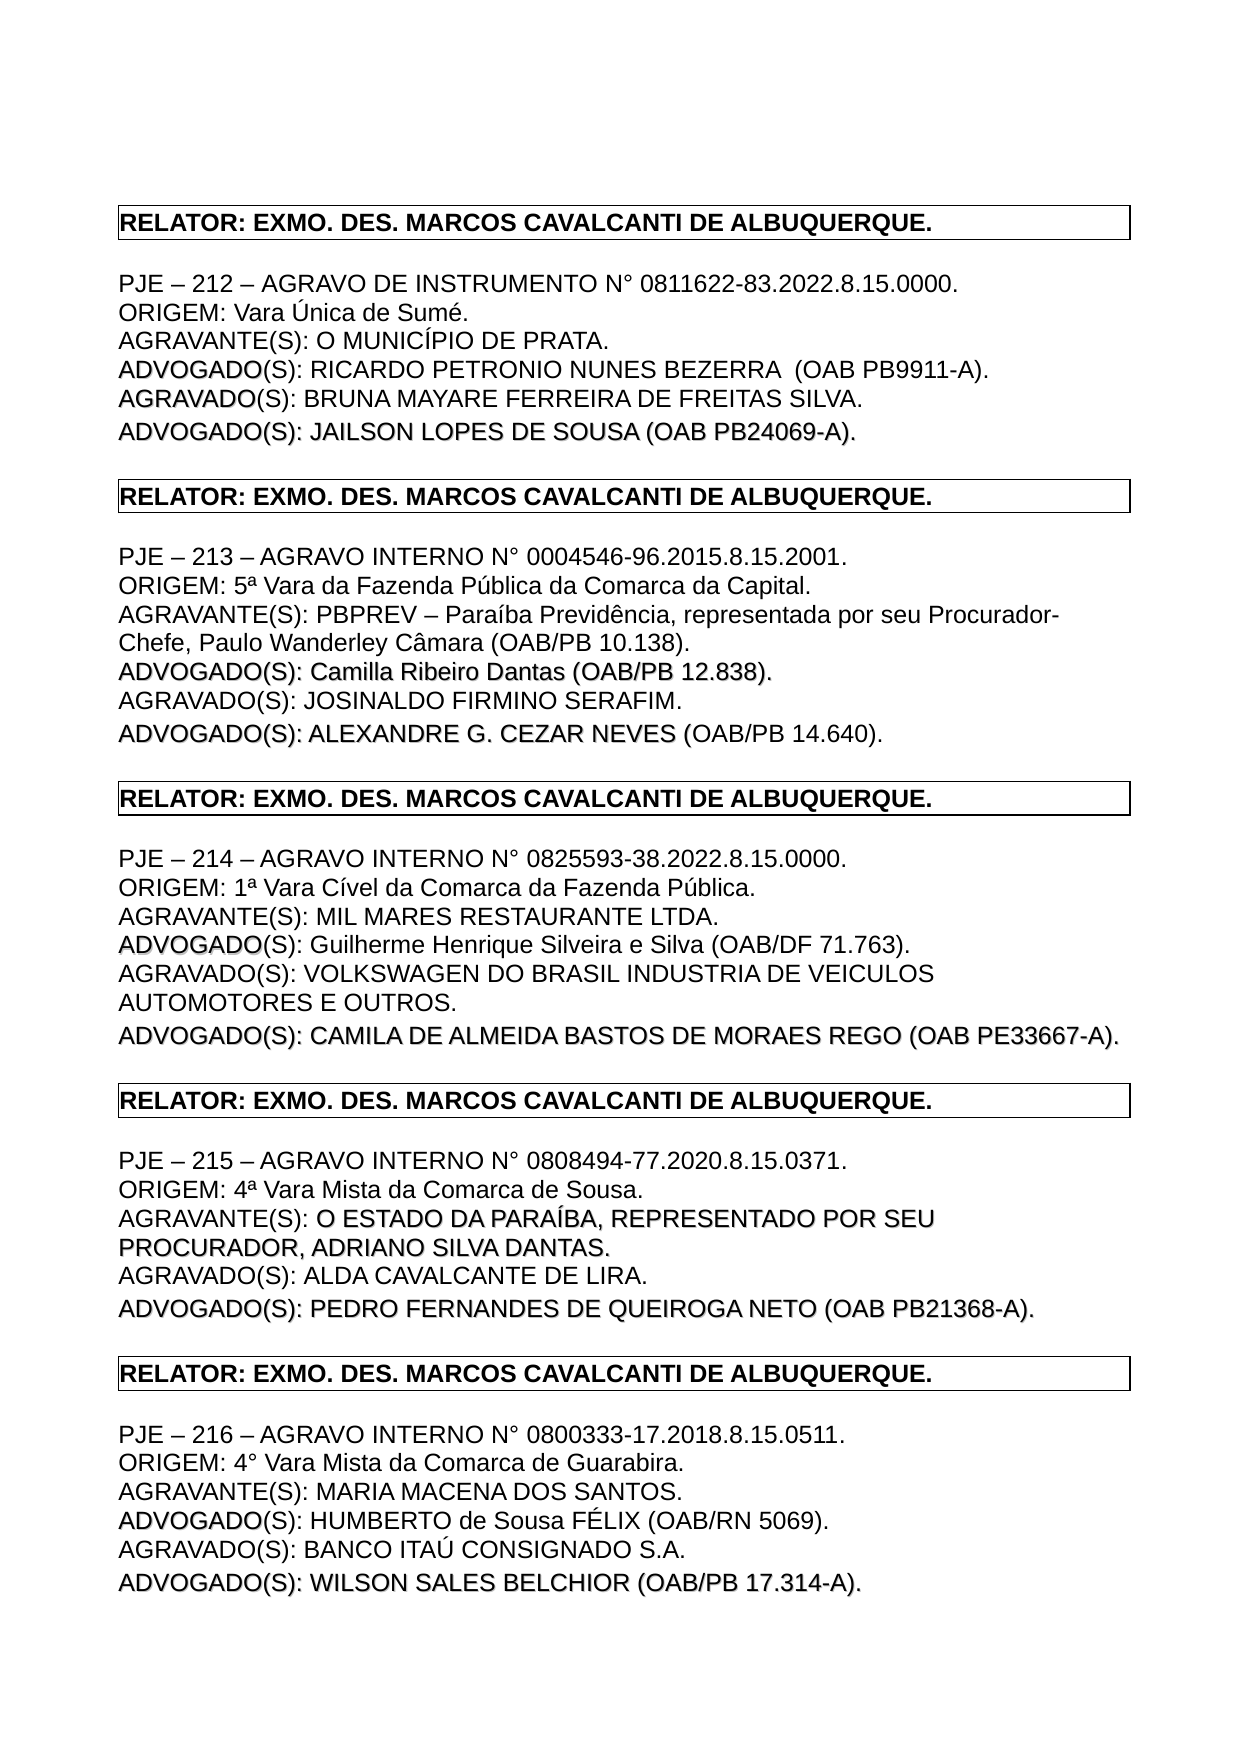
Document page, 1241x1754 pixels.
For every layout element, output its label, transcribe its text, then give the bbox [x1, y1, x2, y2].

text AGRAVANTE(S): PBPREV – Paraíba Previdência, representada por seu Procurador-Chefe, Paulo Wanderley Câmara (OAB/PB 10.138). [118, 600, 1122, 657]
text ADVOGADO(S): JAILSON LOPES DE SOUSA (OAB PB24069-A). [118, 417, 1131, 446]
text ADVOGADO(S): Camilla Ribeiro Dantas (OAB/PB 12.838). [118, 657, 1122, 686]
text ADVOGADO(S): CAMILA DE ALMEIDA BASTOS DE MORAES REGO (OAB PE33667-A). [118, 1021, 1131, 1050]
text RELATOR: EXMO. DES. MARCOS CAVALCANTI DE ALBUQUERQUE. [119, 1084, 1129, 1117]
text ADVOGADO(S): ALEXANDRE G. CEZAR NEVES (OAB/PB 14.640). [118, 719, 1131, 748]
text ADVOGADO(S): PEDRO FERNANDES DE QUEIROGA NETO (OAB PB21368-A). [118, 1294, 1131, 1323]
text RELATOR: EXMO. DES. MARCOS CAVALCANTI DE ALBUQUERQUE. [119, 206, 1129, 239]
text AGRAVADO(S): ALDA CAVALCANTE DE LIRA. [118, 1261, 1122, 1290]
text ORIGEM: 5ª Vara da Fazenda Pública da Comarca da Capital. [118, 571, 1122, 600]
text PJE – 214 – AGRAVO INTERNO N° 0825593-38.2022.8.15.0000. [118, 844, 1122, 873]
text AGRAVADO(S): BANCO ITAÚ CONSIGNADO S.A. [118, 1535, 1122, 1563]
text AGRAVANTE(S): O ESTADO DA PARAÍBA, REPRESENTADO POR SEU PROCURADOR, ADRIANO SILVA DANTAS. [118, 1204, 1122, 1261]
text AGRAVADO(S): BRUNA MAYARE FERREIRA DE FREITAS SILVA. [118, 384, 1122, 413]
text ADVOGADO(S): Guilherme Henrique Silveira e Silva (OAB/DF 71.763). [118, 931, 1122, 959]
text AGRAVADO(S): VOLKSWAGEN DO BRASIL INDUSTRIA DE VEICULOS AUTOMOTORES E OUTROS. [118, 959, 1122, 1017]
text AGRAVANTE(S): MIL MARES RESTAURANTE LTDA. [118, 902, 1122, 931]
text ADVOGADO(S): RICARDO PETRONIO NUNES BEZERRA (OAB PB9911-A). [118, 355, 1122, 384]
text RELATOR: EXMO. DES. MARCOS CAVALCANTI DE ALBUQUERQUE. [119, 782, 1129, 814]
text ORIGEM: Vara Única de Sumé. [118, 298, 1122, 326]
text PJE – 213 – AGRAVO INTERNO N° 0004546-96.2015.8.15.2001. [118, 542, 1122, 571]
text PJE – 215 – AGRAVO INTERNO N° 0808494-77.2020.8.15.0371. [118, 1146, 1122, 1175]
text RELATOR: EXMO. DES. MARCOS CAVALCANTI DE ALBUQUERQUE. [119, 480, 1129, 512]
text ADVOGADO(S): HUMBERTO de Sousa FÉLIX (OAB/RN 5069). [118, 1506, 1122, 1535]
text ORIGEM: 1ª Vara Cível da Comarca da Fazenda Pública. [118, 873, 1122, 902]
text PJE – 216 – AGRAVO INTERNO N° 0800333-17.2018.8.15.0511. [118, 1420, 1122, 1448]
text AGRAVADO(S): JOSINALDO FIRMINO SERAFIM. [118, 686, 1122, 715]
text ORIGEM: 4ª Vara Mista da Comarca de Sousa. [118, 1175, 1122, 1204]
text PJE – 212 – AGRAVO DE INSTRUMENTO N° 0811622-83.2022.8.15.0000. [118, 269, 1122, 298]
text ADVOGADO(S): WILSON SALES BELCHIOR (OAB/PB 17.314-A). [118, 1568, 1131, 1596]
text ORIGEM: 4° Vara Mista da Comarca de Guarabira. [118, 1448, 1122, 1477]
text AGRAVANTE(S): MARIA MACENA DOS SANTOS. [118, 1477, 1122, 1506]
text RELATOR: EXMO. DES. MARCOS CAVALCANTI DE ALBUQUERQUE. [119, 1357, 1129, 1390]
text AGRAVANTE(S): O MUNICÍPIO DE PRATA. [118, 326, 1122, 355]
